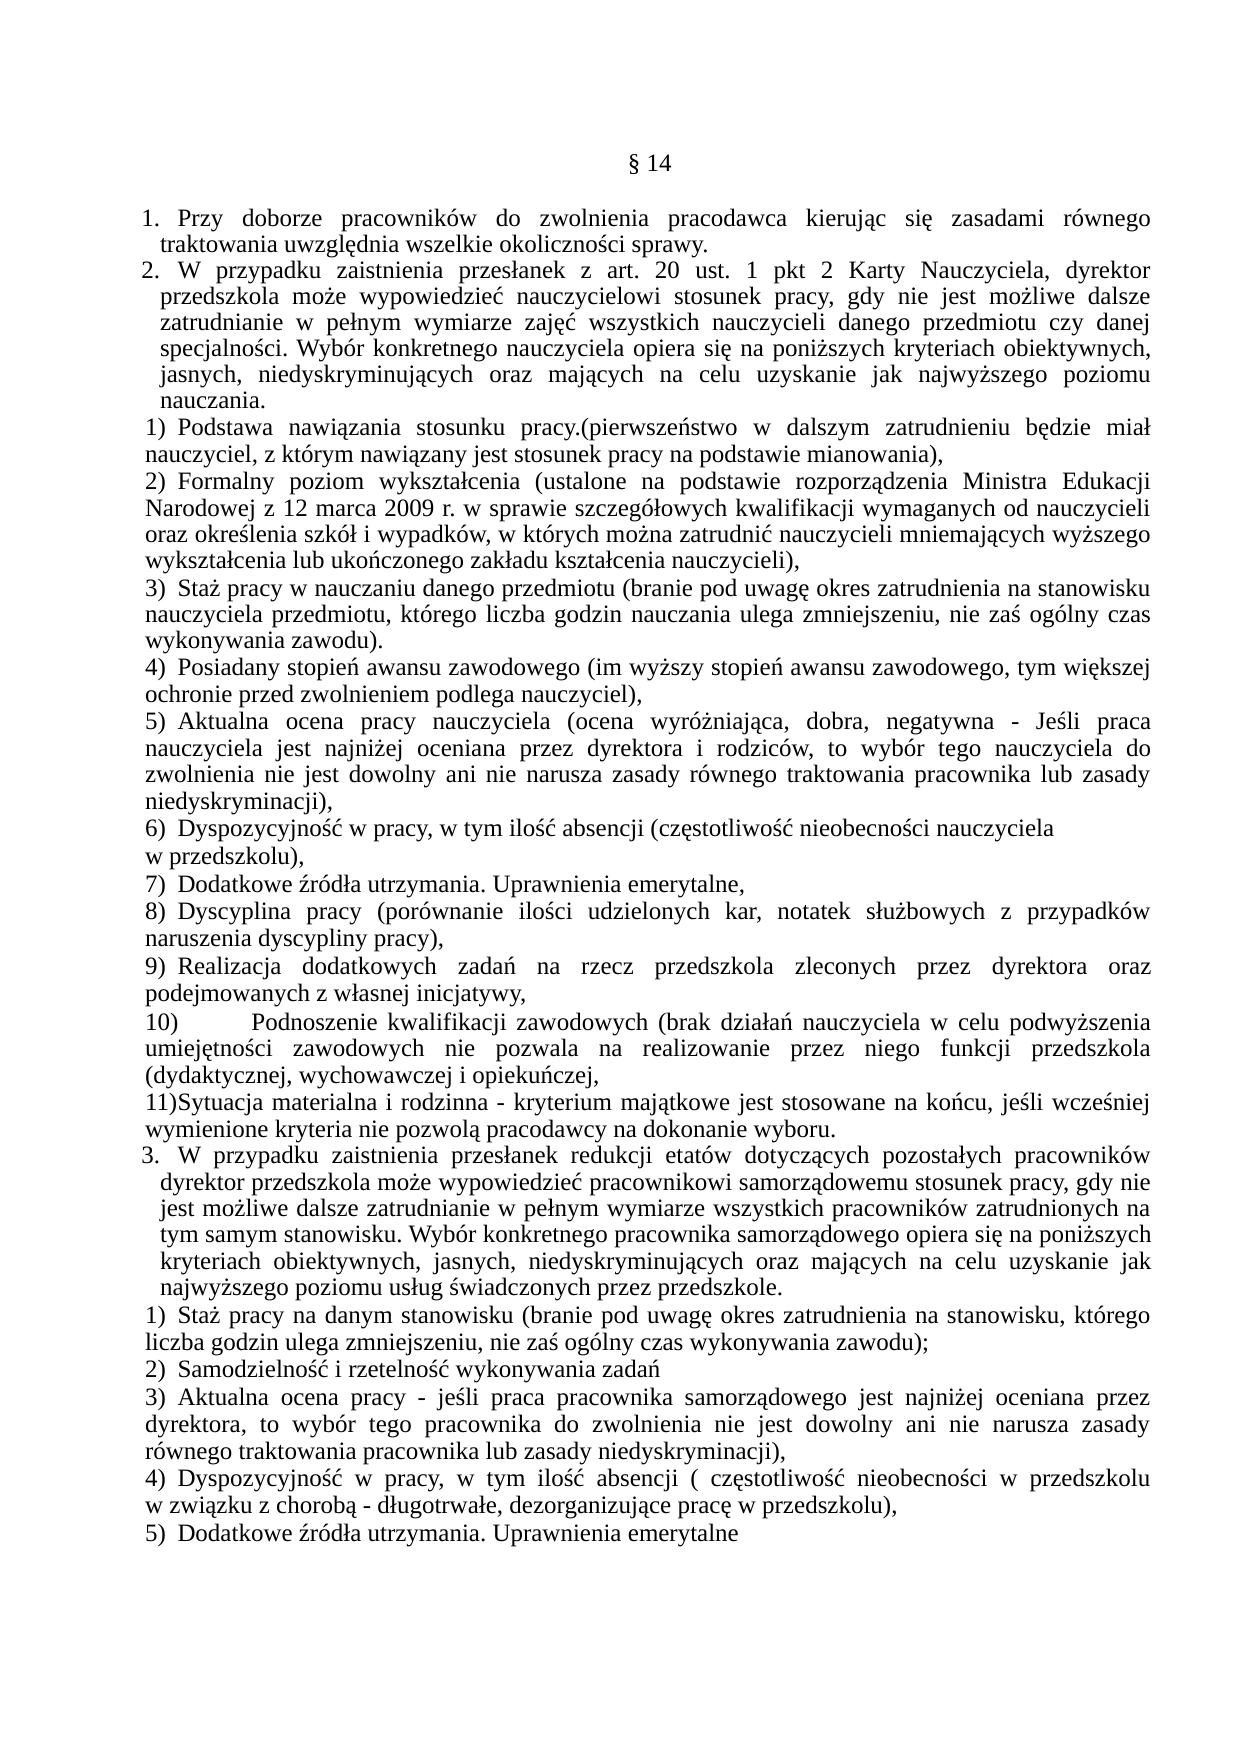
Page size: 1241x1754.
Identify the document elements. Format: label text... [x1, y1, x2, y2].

list Dyspozycyjność w pracy, w tym ilość absencji (częstotliwość nieobecności nauczyciela [145, 816, 1152, 842]
list Dodatkowe źródła utrzymania. Uprawnienia emerytalne [145, 1519, 1152, 1546]
list Podstawa nawiązania stosunku pracy.(pierwszeństwo w dalszym zatrudnieniu będzie miał nauczyciel, z którym nawiązany jest stosunek pracy na podstawie mianowania), [145, 414, 1152, 467]
list Formalny poziom wykształcenia (ustalone na podstawie rozporządzenia Ministra Edukacji Narodowej z 12 marca 2009 r. w sprawie szczegółowych kwalifikacji wymaganych od nauczycieli oraz określenia szkół i wypadków, w których można zatrudnić nauczycieli mniemających wyższego wykształcenia lub ukończonego zakładu kształcenia nauczycieli), [145, 468, 1152, 574]
text § 14 [147, 148, 1152, 176]
list Samodzielność i rzetelność wykonywania zadań [145, 1356, 1152, 1383]
list Sytuacja materialna i rodzinna - kryterium majątkowe jest stosowane na końcu, jeśli wcześniej wymienione kryteria nie pozwolą pracodawcy na dokonanie wyboru. [145, 1089, 1152, 1142]
text w przedszkolu), [145, 843, 1152, 869]
list Staż pracy w nauczaniu danego przedmiotu (branie pod uwagę okres zatrudnienia na stanowisku nauczyciela przedmiotu, którego liczba godzin nauczania ulega zmniejszeniu, nie zaś ogólny czas wykonywania zawodu). [145, 575, 1152, 654]
list Posiadany stopień awansu zawodowego (im wyższy stopień awansu zawodowego, tym większej ochronie przed zwolnieniem podlega nauczyciel), [145, 655, 1152, 708]
list Dyspozycyjność w pracy, w tym ilość absencji ( częstotliwość nieobecności w przedszkolu w związku z chorobą - długotrwałe, dezorganizujące pracę w przedszkolu), [145, 1465, 1152, 1519]
text 3. W przypadku zaistnienia przesłanek redukcji etatów dotyczących pozostałych pracowników dyrektor przedszkola może wypowiedzieć pracownikowi samorządowemu stosunek pracy, gdy nie jest możliwe dalsze zatrudnianie w pełnym wymiarze wszystkich pracowników zatrudnionych na tym samym stanowisku. Wybór konkretnego pracownika samorządowego opiera się na poniższych kryteriach obiektywnych, jasnych, niedyskryminujących oraz mających na celu uzyskanie jak najwyższego poziomu usług świadczonych przez przedszkole. [141, 1142, 1152, 1301]
list Dodatkowe źródła utrzymania. Uprawnienia emerytalne, [145, 871, 1152, 897]
list Realizacja dodatkowych zadań na rzecz przedszkola zleconych przez dyrektora oraz podejmowanych z własnej inicjatywy, [145, 953, 1152, 1007]
list Podnoszenie kwalifikacji zawodowych (brak działań nauczyciela w celu podwyższenia umiejętności zawodowych nie pozwala na realizowanie przez niego funkcji przedszkola (dydaktycznej, wychowawczej i opiekuńczej, [145, 1009, 1152, 1088]
text 1. Przy doborze pracowników do zwolnienia pracodawca kierując się zasadami równego traktowania uwzględnia wszelkie okoliczności sprawy. [141, 205, 1152, 257]
list Dyscyplina pracy (porównanie ilości udzielonych kar, notatek służbowych z przypadków naruszenia dyscypliny pracy), [145, 898, 1152, 952]
text 2. W przypadku zaistnienia przesłanek z art. 20 ust. 1 pkt 2 Karty Nauczyciela, dyrektor przedszkola może wypowiedzieć nauczycielowi stosunek pracy, gdy nie jest możliwe dalsze zatrudnianie w pełnym wymiarze zajęć wszystkich nauczycieli danego przedmiotu czy danej specjalności. Wybór konkretnego nauczyciela opiera się na poniższych kryteriach obiektywnych, jasnych, niedyskryminujących oraz mających na celu uzyskanie jak najwyższego poziomu nauczania. [141, 257, 1152, 413]
list Aktualna ocena pracy nauczyciela (ocena wyróżniająca, dobra, negatywna - Jeśli praca nauczyciela jest najniżej oceniana przez dyrektora i rodziców, to wybór tego nauczyciela do zwolnienia nie jest dowolny ani nie narusza zasady równego traktowania pracownika lub zasady niedyskryminacji), [145, 709, 1152, 814]
list Staż pracy na danym stanowisku (branie pod uwagę okres zatrudnienia na stanowisku, którego liczba godzin ulega zmniejszeniu, nie zaś ogólny czas wykonywania zawodu); [145, 1302, 1152, 1356]
list Aktualna ocena pracy - jeśli praca pracownika samorządowego jest najniżej oceniana przez dyrektora, to wybór tego pracownika do zwolnienia nie jest dowolny ani nie narusza zasady równego traktowania pracownika lub zasady niedyskryminacji), [145, 1383, 1152, 1464]
